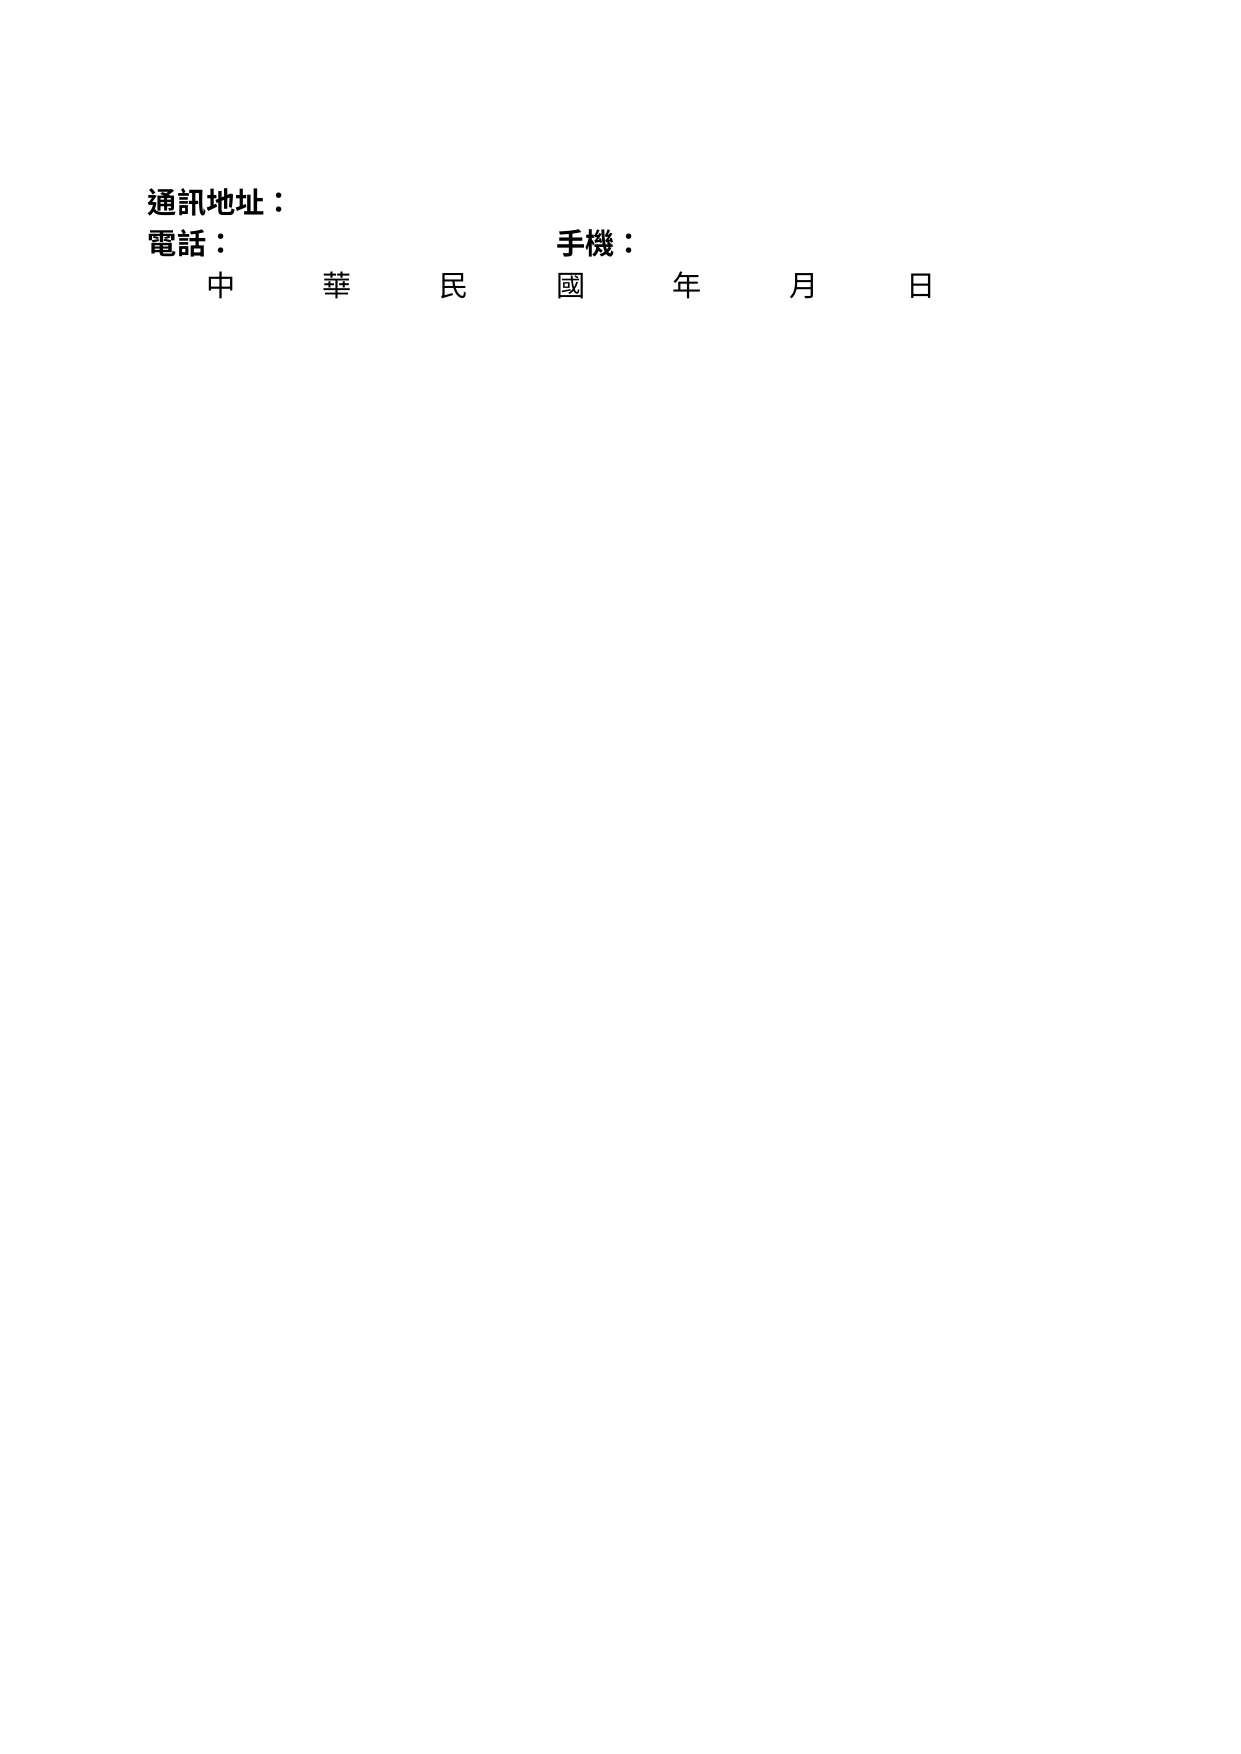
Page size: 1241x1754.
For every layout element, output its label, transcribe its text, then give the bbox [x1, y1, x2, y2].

text 電話： 手機： [148, 221, 1128, 263]
text 中 華 民 國 年 月 日 [148, 263, 1128, 305]
text 通訊地址： [148, 180, 1128, 221]
